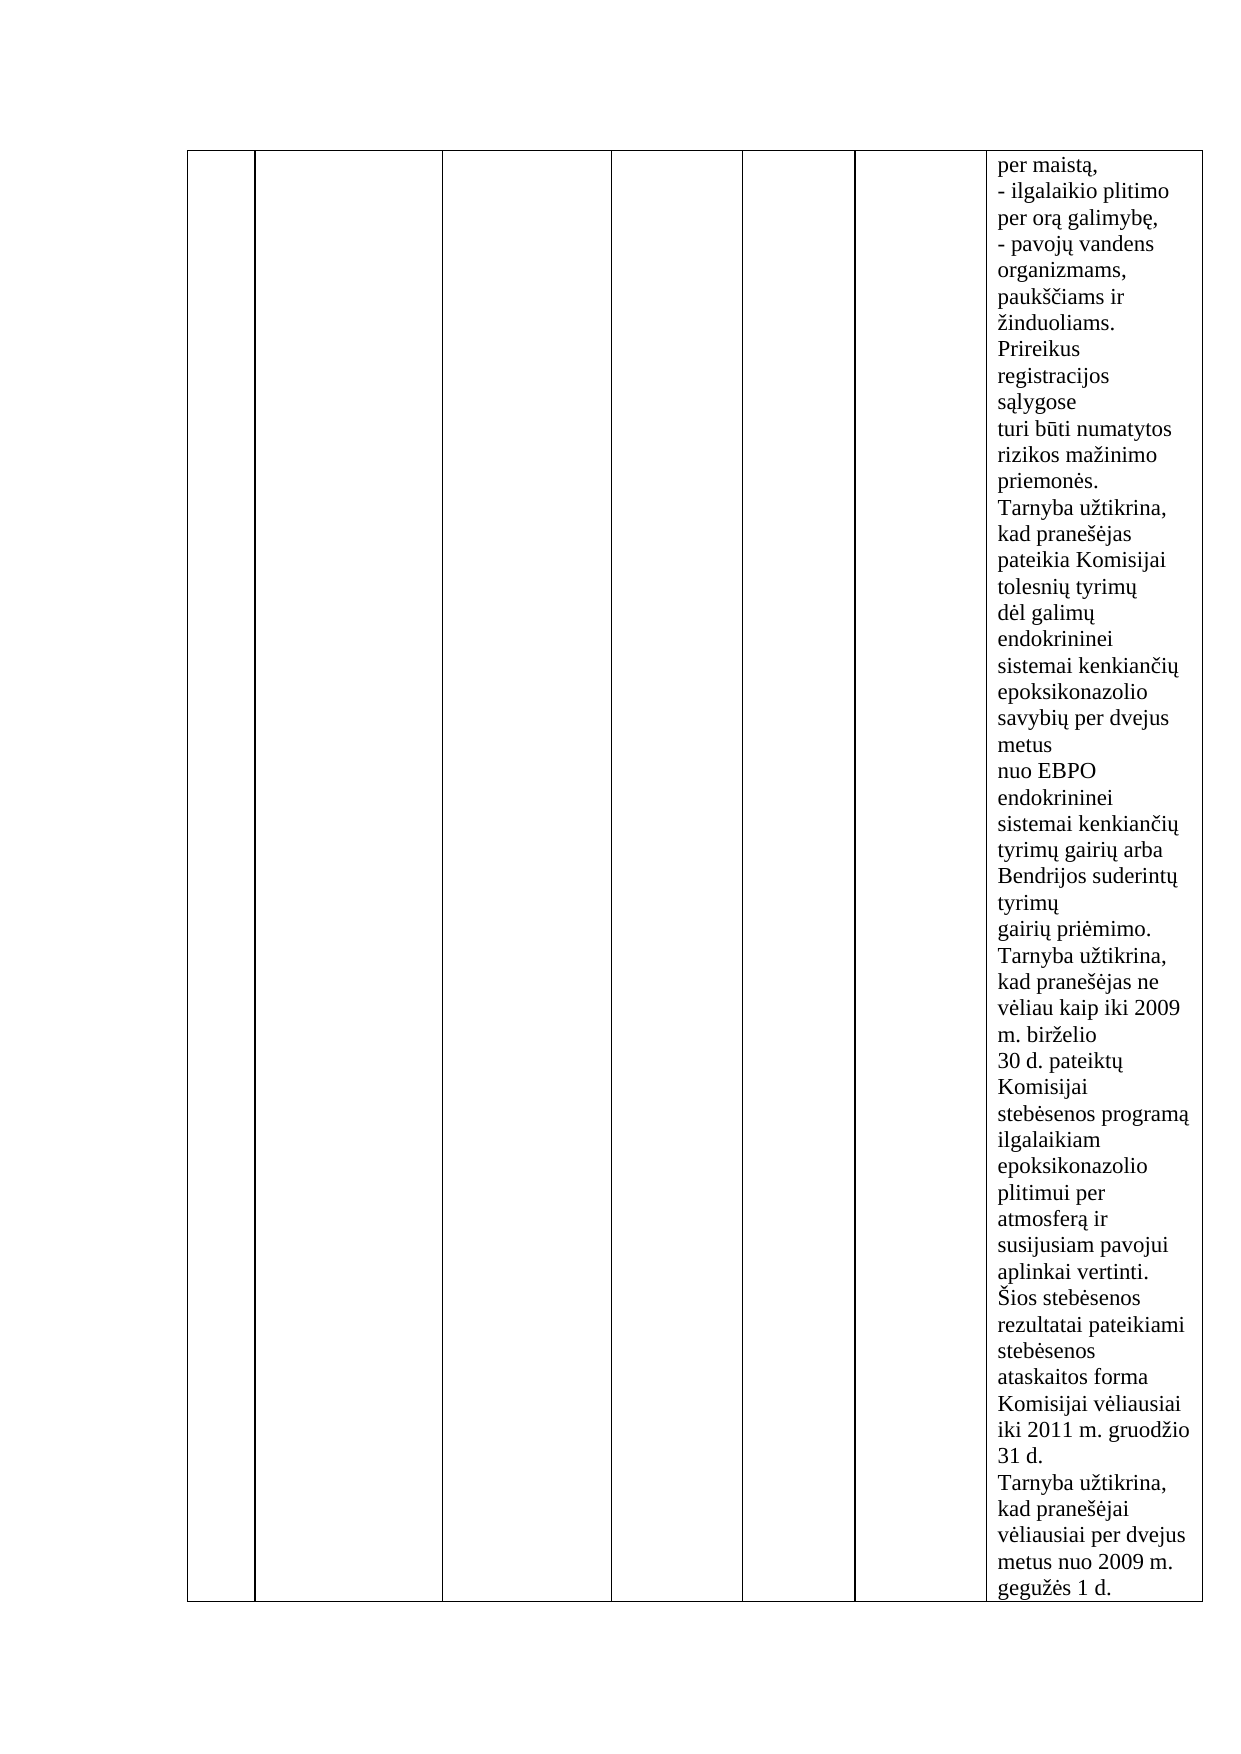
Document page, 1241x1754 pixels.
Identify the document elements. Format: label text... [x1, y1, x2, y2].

table_cell [443, 151, 611, 1601]
table_cell [743, 151, 854, 1601]
table_cell [256, 151, 442, 1601]
table_cell per maistą, - ilgalaikio plitimo per orą galimybę, - pavojų vandens organizmams, paukščiams ir žinduoliams. Prireikus registracijos sąlygose turi būti numatytos rizikos mažinimo priemonės. Tarnyba užtikrina, kad pranešėjas pateikia Komisijai tolesnių tyrimų dėl galimų endokrininei sistemai kenkiančių epoksikonazolio savybių per dvejus metus nuo EBPO endokrininei sistemai kenkiančių tyrimų gairių arba Bendrijos suderintų tyrimų gairių priėmimo. Tarnyba užtikrina, kad pranešėjas ne vėliau kaip iki 2009 m. birželio 30 d. pateiktų Komisijai stebėsenos programą ilgalaikiam epoksikonazolio plitimui per atmosferą ir susijusiam pavojui aplinkai vertinti. Šios stebėsenos rezultatai pateikiami stebėsenos ataskaitos forma Komisijai vėliausiai iki 2011 m. gruodžio 31 d. Tarnyba užtikrina, kad pranešėjai vėliausiai per dvejus metus nuo 2009 m. gegužės 1 d. [987, 151, 1202, 1601]
table_cell - [856, 151, 986, 1601]
table_cell [188, 151, 254, 1601]
table_cell [612, 151, 742, 1601]
